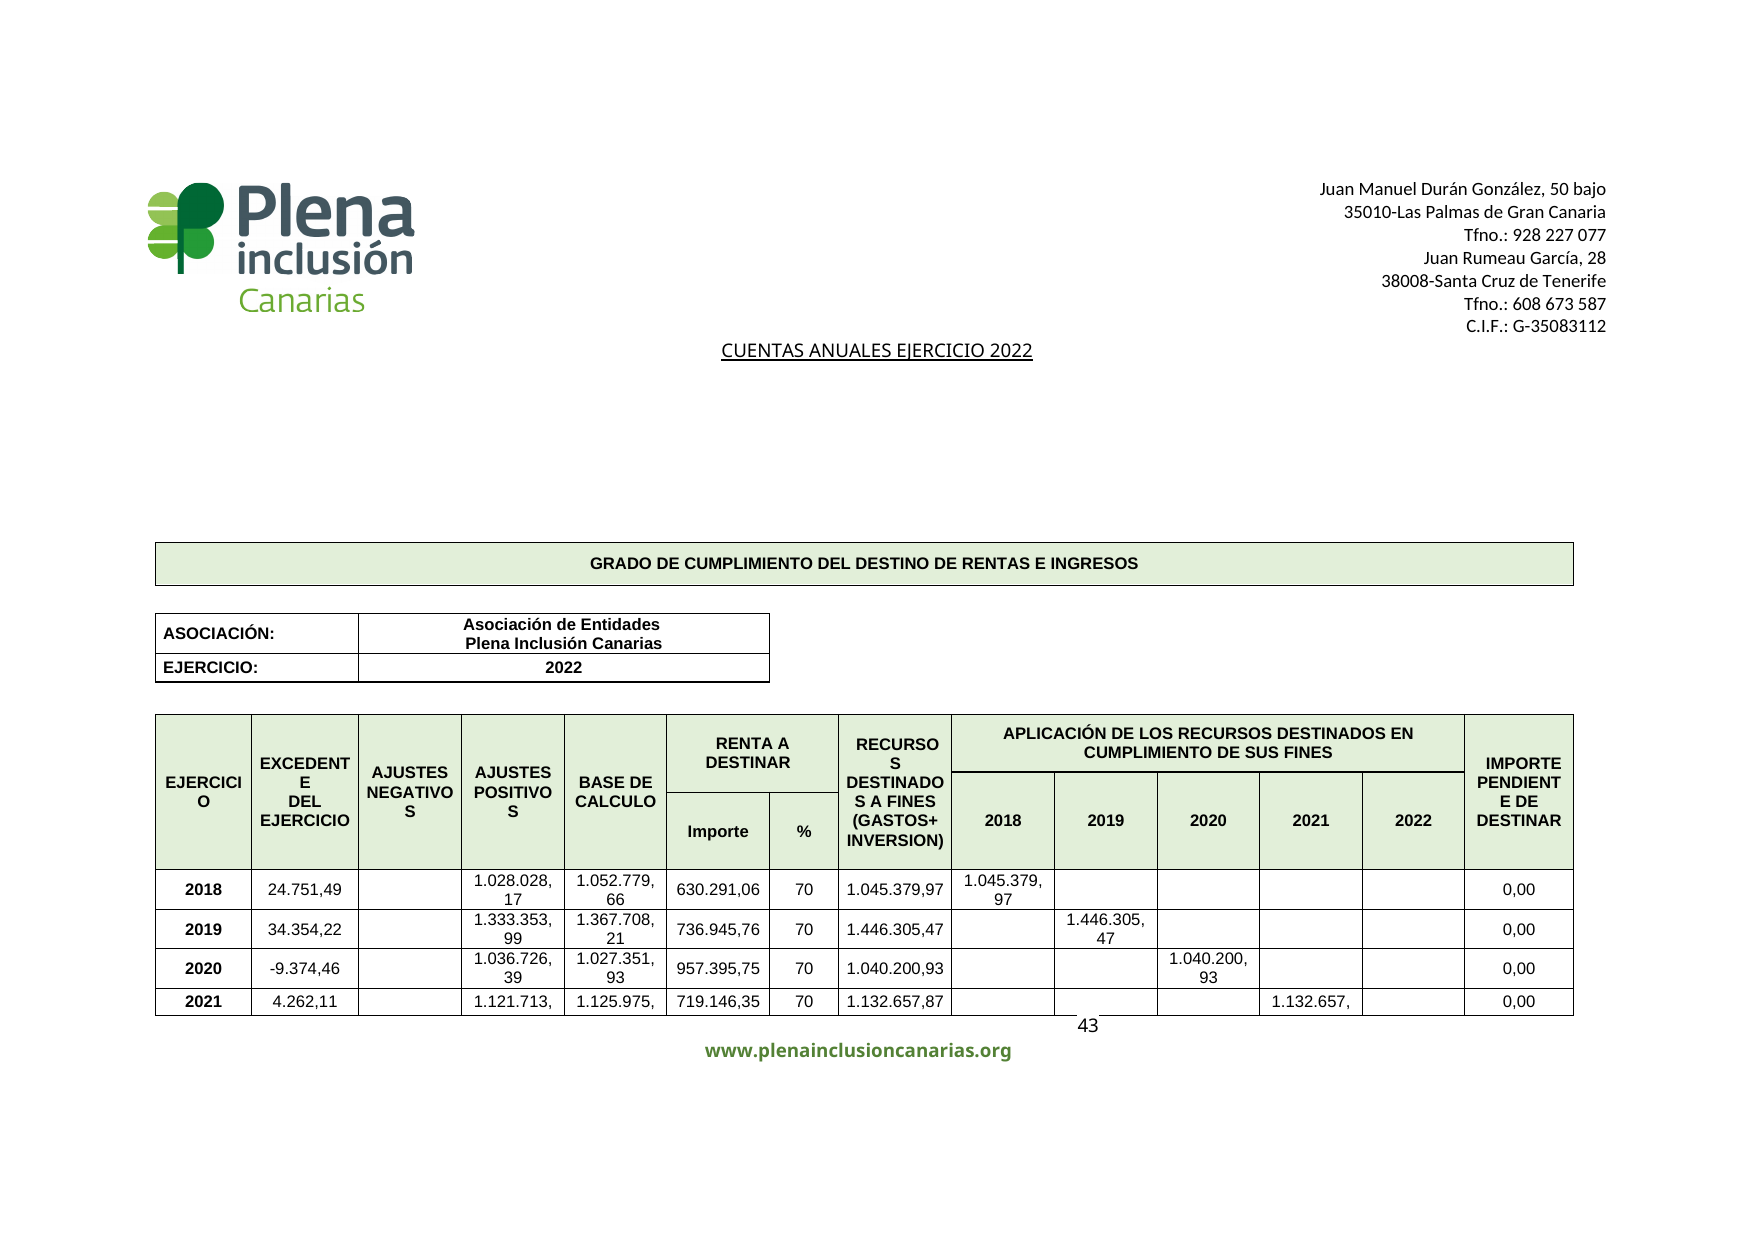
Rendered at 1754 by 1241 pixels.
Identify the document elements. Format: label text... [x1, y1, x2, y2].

table_cell EJERCICIO [156, 715, 251, 869]
table_cell 0,00 [1465, 910, 1573, 948]
table_cell RENTA A DESTINAR [667, 715, 838, 792]
table_cell [1574, 743, 1735, 771]
table_cell [1157, 653, 1259, 681]
table_cell [359, 989, 461, 1015]
table_cell BASE DE CALCULO [565, 715, 666, 869]
table_cell 2021 [1260, 773, 1362, 869]
table_cell 2018 [952, 773, 1054, 869]
table_cell 1.028.028,17 [462, 870, 564, 909]
table_cell [358, 586, 462, 613]
table_cell [839, 653, 952, 681]
table_cell [1573, 653, 1735, 681]
table_cell 70 [770, 949, 838, 987]
table_cell [359, 910, 461, 948]
table_cell [1260, 870, 1362, 909]
table_cell -9.374,46 [252, 949, 358, 987]
table_cell [564, 683, 667, 714]
table_cell 1.125.975, [565, 989, 666, 1015]
table_cell [1363, 910, 1464, 948]
table_cell [1574, 869, 1735, 909]
table_cell [1574, 988, 1735, 1015]
table_cell 719.146,35 [667, 989, 769, 1015]
table_cell APLICACIÓN DE LOS RECURSOS DESTINADOS EN CUMPLIMIENTO DE SUS FINES [952, 715, 1464, 771]
table_cell 2019 [156, 910, 251, 948]
table_cell [1574, 820, 1735, 849]
table_cell [952, 949, 1054, 987]
table_cell [839, 586, 952, 613]
table_cell 1.052.779,66 [565, 870, 666, 909]
table_cell [769, 681, 838, 714]
table_cell [359, 870, 461, 909]
table_cell 1.121.713, [462, 989, 564, 1015]
table_cell Importe [667, 793, 769, 869]
table_cell 70 [770, 870, 838, 909]
table_cell [1363, 870, 1464, 909]
table_cell 34.354,22 [252, 910, 358, 948]
table_cell AJUSTES POSITIVOS [462, 715, 564, 869]
table_cell [1055, 949, 1157, 987]
table_cell [1054, 653, 1157, 681]
table_cell 1.040.200,93 [839, 949, 951, 987]
table_cell [1574, 948, 1735, 987]
table_cell [839, 681, 952, 714]
table_cell [1574, 714, 1735, 743]
table_cell 1.367.708,21 [565, 910, 666, 948]
table_cell [769, 586, 838, 613]
table_cell 1.446.305,47 [839, 910, 951, 948]
table_cell [1260, 586, 1362, 613]
table_cell [1260, 910, 1362, 948]
table_cell 2020 [1158, 773, 1259, 869]
table_cell [1158, 910, 1259, 948]
table_cell [952, 586, 1054, 613]
table_cell [667, 586, 769, 613]
table_cell [1465, 653, 1573, 681]
table_cell [564, 586, 667, 613]
table_cell IMPORTE PENDIENTE DE DESTINAR [1465, 715, 1573, 869]
table_cell [1055, 870, 1157, 909]
table_cell [770, 653, 838, 681]
table_cell [1574, 909, 1735, 948]
table_cell [1157, 613, 1259, 653]
table_cell [1574, 849, 1735, 869]
table_cell [1260, 681, 1362, 714]
table_cell 1.333.353,99 [462, 910, 564, 948]
table_cell [358, 683, 462, 714]
table_cell [156, 683, 251, 714]
table_cell [1573, 681, 1735, 714]
table_cell [1465, 613, 1573, 653]
table_cell % [770, 793, 838, 869]
table_cell [1054, 681, 1157, 714]
table_cell [156, 586, 251, 613]
table_cell 2018 [156, 870, 251, 909]
table_cell [1362, 681, 1465, 714]
table_cell [1260, 949, 1362, 987]
table_cell [1260, 613, 1362, 653]
table_cell [1260, 653, 1362, 681]
table_cell 0,00 [1465, 989, 1573, 1015]
table_cell [462, 683, 564, 714]
table_cell [1362, 613, 1465, 653]
table_cell [667, 683, 769, 714]
table_cell [1054, 586, 1157, 613]
table_cell 1.132.657, [1260, 989, 1362, 1015]
table_cell 1.045.379,97 [952, 870, 1054, 909]
table_cell AJUSTES NEGATIVOS [359, 715, 461, 869]
table_cell 70 [770, 989, 838, 1015]
table_cell [1157, 586, 1259, 613]
table_cell [1054, 613, 1157, 653]
table_cell [359, 949, 461, 987]
table_cell EJERCICIO: [156, 654, 358, 681]
table_cell [251, 683, 358, 714]
table_cell 1.027.351,93 [565, 949, 666, 987]
table_cell 2019 [1055, 773, 1157, 869]
table_cell [1362, 586, 1465, 613]
table_cell [251, 586, 358, 613]
table_cell [1363, 989, 1464, 1015]
table_cell [1363, 949, 1464, 987]
table_cell 1.040.200,93 [1158, 949, 1259, 987]
table_cell [1573, 613, 1735, 653]
table_cell [1574, 792, 1735, 820]
table_cell [462, 586, 564, 613]
table_cell ASOCIACIÓN: [156, 614, 358, 653]
table_cell 1.132.657,87 [839, 989, 951, 1015]
table_cell 2022 [359, 654, 769, 681]
table_cell 2022 [1363, 773, 1464, 869]
table_cell 1.036.726,39 [462, 949, 564, 987]
table_cell [1158, 989, 1259, 1015]
table_cell 736.945,76 [667, 910, 769, 948]
table_cell [770, 613, 838, 653]
table_cell [1465, 681, 1573, 714]
table_cell 1.446.305,47 [1055, 910, 1157, 948]
table_cell 24.751,49 [252, 870, 358, 909]
table_cell [1055, 989, 1157, 1015]
table_cell 4.262,11 [252, 989, 358, 1015]
table_cell 957.395,75 [667, 949, 769, 987]
table_cell [839, 613, 952, 653]
table_cell [952, 910, 1054, 948]
table_cell Asociación de Entidades Plena Inclusión Canarias [359, 614, 769, 653]
table_cell [952, 989, 1054, 1015]
table_cell 2020 [156, 949, 251, 987]
table_cell [1158, 870, 1259, 909]
table_cell 70 [770, 910, 838, 948]
table_header GRADO DE CUMPLIMIENTO DEL DESTINO DE RENTAS E INGRESOS [156, 543, 1573, 584]
table_cell 630.291,06 [667, 870, 769, 909]
table_cell [1157, 681, 1259, 714]
table_cell 0,00 [1465, 949, 1573, 987]
table_cell [952, 613, 1054, 653]
table_cell [1573, 585, 1735, 613]
table_cell [952, 681, 1054, 714]
table_cell [1574, 771, 1735, 792]
table_header [1574, 542, 1735, 584]
table_cell 1.045.379,97 [839, 870, 951, 909]
table_cell [1362, 653, 1465, 681]
table_cell [1465, 586, 1573, 613]
table_cell 0,00 [1465, 870, 1573, 909]
table_cell 2021 [156, 989, 251, 1015]
table_cell EXCEDENTE DEL EJERCICIO [252, 715, 358, 869]
table_cell RECURSOS DESTINADOS A FINES (GASTOS+ INVERSION) [839, 715, 951, 869]
table_cell [952, 653, 1054, 681]
